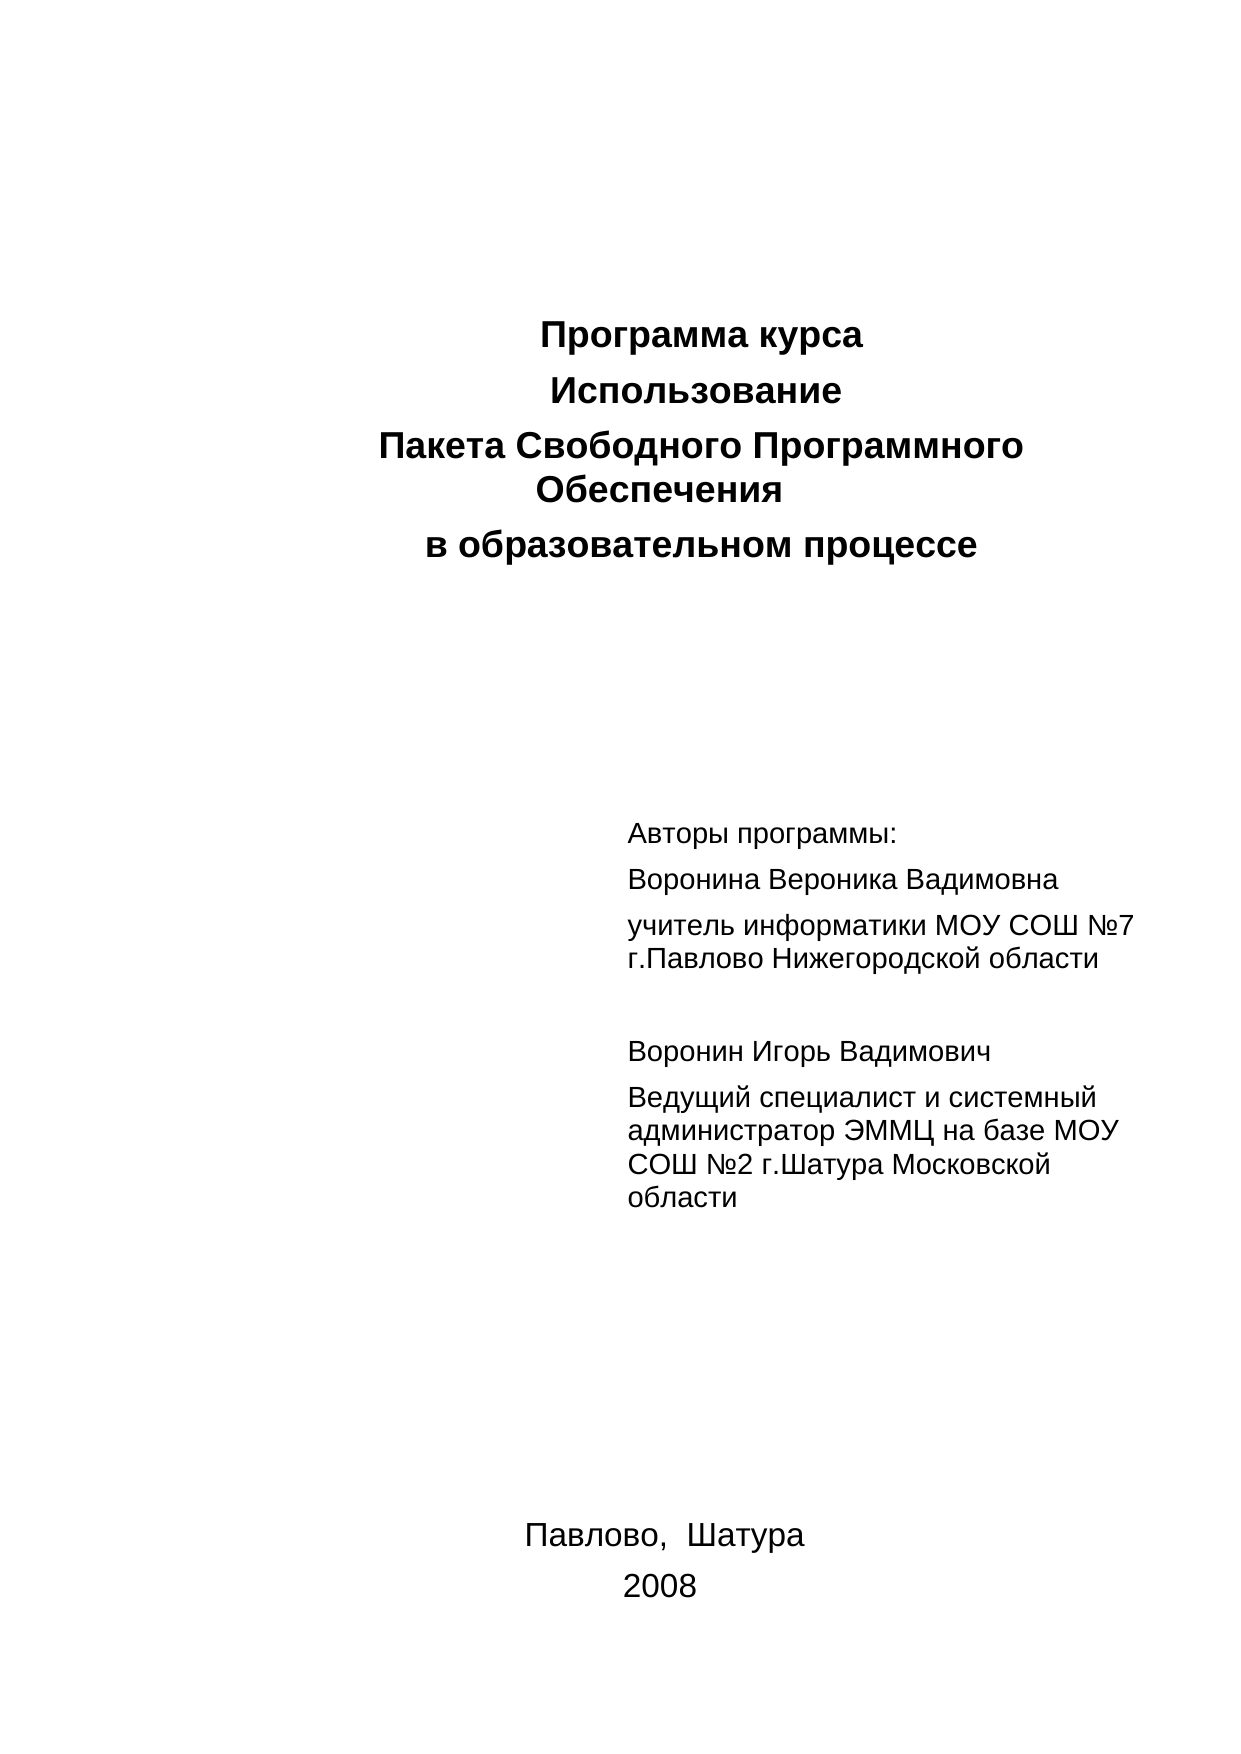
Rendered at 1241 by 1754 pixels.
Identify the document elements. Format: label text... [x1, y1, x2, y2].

text Ведущий специалист и системный администратор ЭММЦ на базе МОУ СОШ №2 г.Шатура Московской области [627, 1080, 1152, 1214]
text Воронина Вероника Вадимовна [627, 862, 1152, 896]
text Воронин Игорь Вадимович [627, 1034, 1152, 1067]
text Павлово, Шатура [177, 1515, 1152, 1553]
text учитель информатики МОУ СОШ №7 г.Павлово Нижегородской области [627, 908, 1152, 975]
text Пакета Свободного Программного Обеспечения [177, 424, 1152, 510]
text Авторы программы: [627, 816, 1152, 849]
text в образовательном процессе [177, 522, 1152, 566]
text Использование [177, 368, 1152, 411]
text 2008 [177, 1566, 1152, 1604]
text Программа курса [177, 312, 1152, 356]
